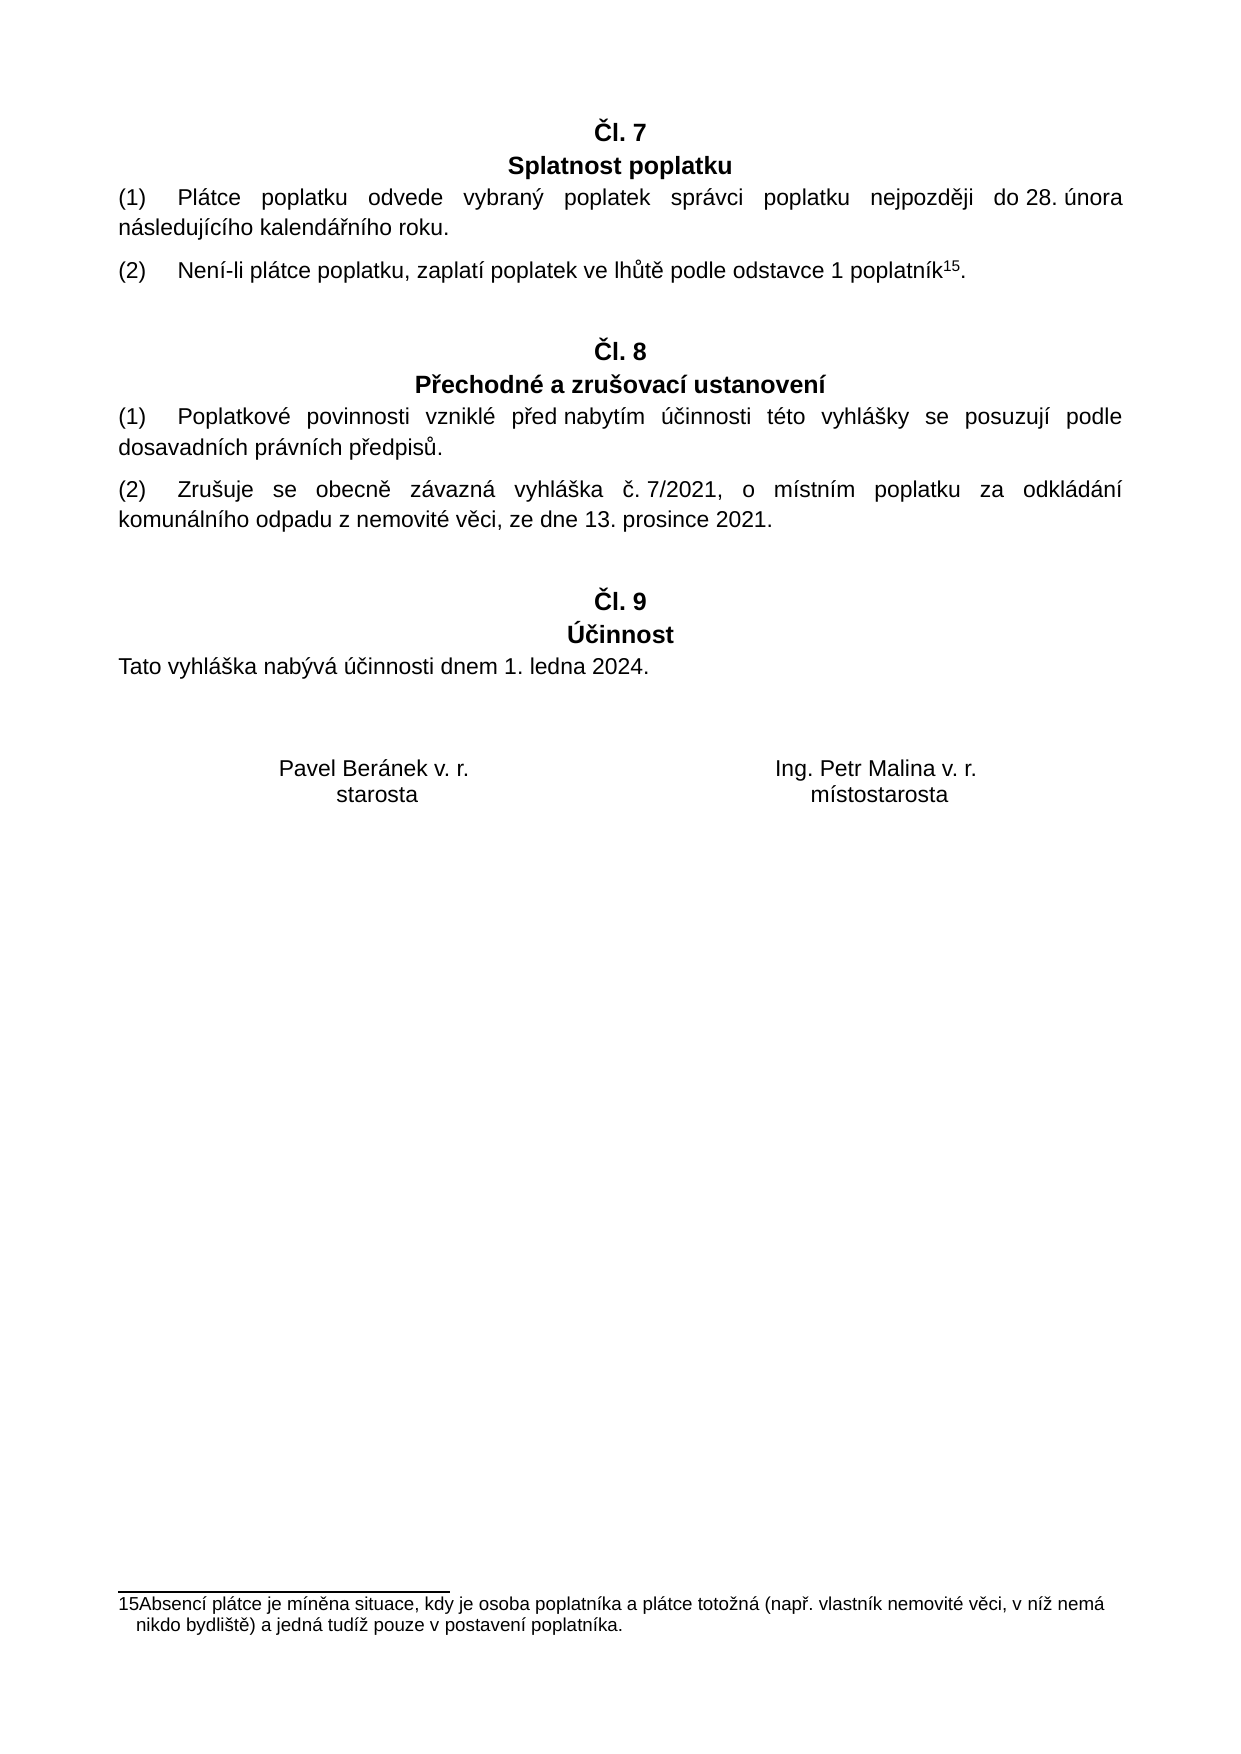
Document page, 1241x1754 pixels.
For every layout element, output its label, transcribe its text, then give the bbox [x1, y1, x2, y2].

list Absencí plátce je míněna situace, kdy je osoba poplatníka a plátce totožná (např. vlastník nemovité věci, v níž nemá nikdo bydliště) a jedná tudíž pouze v postavení poplatníka. [118, 1592, 1122, 1635]
table_cell [625, 814, 1127, 932]
subtitle Čl. 8 Přechodné a zrušovací ustanovení [118, 337, 1122, 399]
list Není-li plátce poplatku, zaplatí poplatek ve lhůtě podle odstavce 1 poplatník. [118, 257, 1122, 283]
text Tato vyhláška nabývá účinnosti dnem 1. ledna 2024. [118, 653, 1122, 679]
subtitle Čl. 7 Splatnost poplatku [118, 118, 1122, 180]
list Plátce poplatku odvede vybraný poplatek správci poplatku nejpozději do 28. února následujícího kalendářního roku. [118, 184, 1122, 241]
table_cell [123, 814, 625, 932]
table_header Pavel Beránek v. r. starosta [123, 695, 625, 813]
subtitle Čl. 9 Účinnost [118, 587, 1122, 648]
list Zrušuje se obecně závazná vyhláška č. 7/2021, o místním poplatku za odkládání komunálního odpadu z nemovité věci, ze dne 13. prosince 2021. [118, 476, 1122, 533]
list Poplatkové povinnosti vzniklé před nabytím účinnosti této vyhlášky se posuzují podle dosavadních právních předpisů. [118, 403, 1122, 460]
table_header Ing. Petr Malina v. r. místostarosta [625, 695, 1127, 813]
